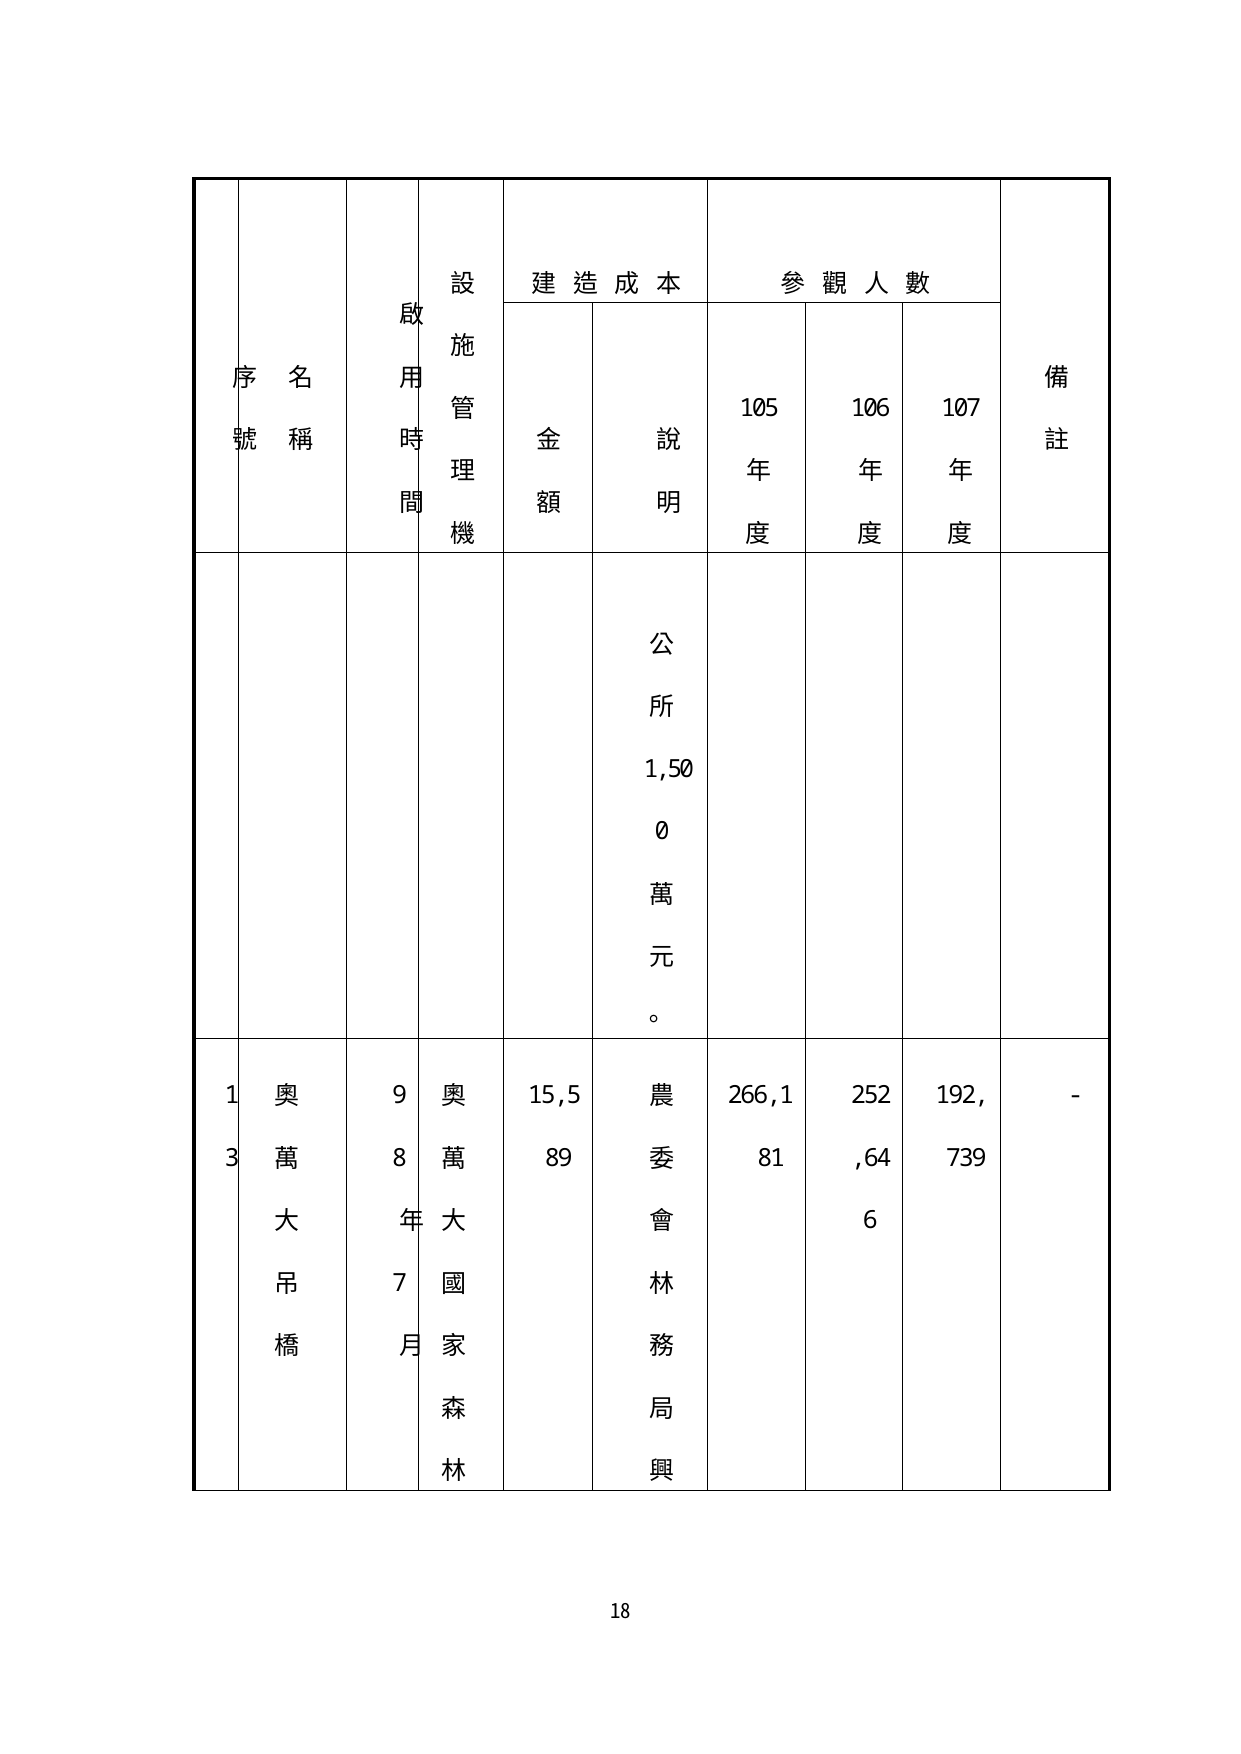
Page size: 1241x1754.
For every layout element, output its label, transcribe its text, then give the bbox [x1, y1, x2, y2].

table_cell 266,181 [708, 1039, 805, 1490]
table_cell 107年度 [903, 303, 1000, 552]
table_cell - [806, 553, 902, 1038]
table_cell [196, 553, 238, 1038]
table_cell 192,739 [903, 1039, 1000, 1490]
table_cell 15,589 [504, 1039, 592, 1490]
table_cell 公所1,500萬元。 [593, 553, 707, 1038]
table_header 名稱 [239, 180, 346, 552]
table_cell 105年度 [708, 303, 805, 552]
table_cell 奧萬大吊橋 [239, 1039, 346, 1490]
table_cell 13 [196, 1039, 238, 1490]
table_cell 農委會林務局興 [593, 1039, 707, 1490]
table_cell 252,646 [806, 1039, 902, 1490]
table_cell - [903, 553, 1000, 1038]
table_cell 金額 [504, 303, 592, 552]
table_cell - [1001, 1039, 1108, 1490]
table_cell [239, 553, 346, 1038]
table_header 參觀人數 [708, 180, 1000, 302]
table_header 備註 [1001, 180, 1108, 552]
table_cell [1001, 553, 1108, 1038]
table_cell 106年度 [806, 303, 902, 552]
table_cell 奧萬大國家森林遊樂區 [419, 1039, 503, 1490]
table_cell 說明 [593, 303, 707, 552]
table_header 建造成本 [504, 180, 707, 302]
table_cell 108年 (預計) [347, 553, 418, 1038]
table_cell 南投縣政府 [419, 553, 503, 1038]
table_cell [504, 553, 592, 1038]
table_header 啟用時間 [347, 180, 418, 552]
table_cell 98年7月 [347, 1039, 418, 1490]
table_cell - [708, 553, 805, 1038]
table_header 設施管理機關 [419, 180, 503, 552]
table_header 序號 [196, 180, 238, 552]
